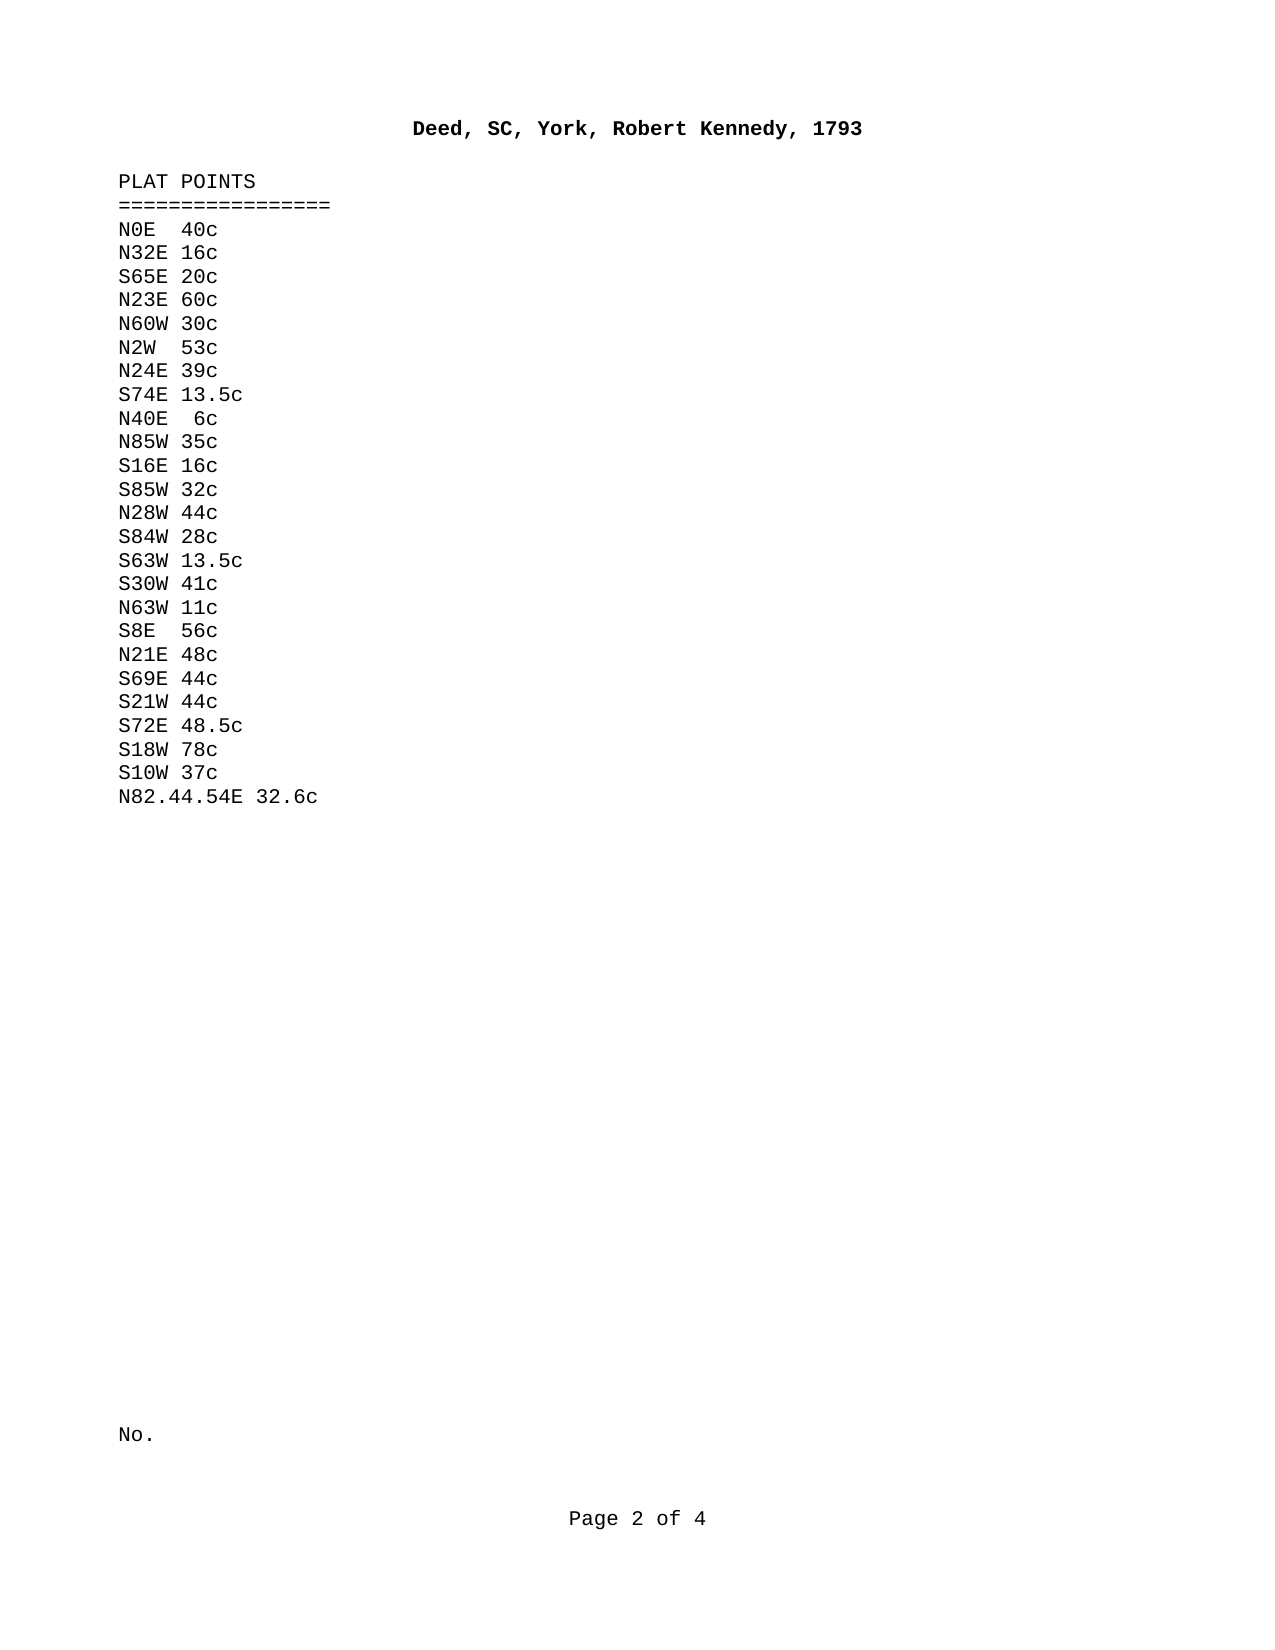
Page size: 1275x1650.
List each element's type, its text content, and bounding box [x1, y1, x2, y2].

text N40E 6c [118, 408, 1157, 431]
text S74E 13.5c [118, 384, 1157, 408]
text S8E 56c [118, 621, 1157, 644]
text No. [118, 1424, 1157, 1448]
text N82.44.54E 32.6c [118, 786, 1157, 810]
text N85W 35c [118, 431, 1157, 455]
text S30W 41c [118, 573, 1157, 597]
text S10W 37c [118, 762, 1157, 786]
text N21E 48c [118, 644, 1157, 668]
text N32E 16c [118, 242, 1157, 266]
text PLAT POINTS [118, 171, 1157, 195]
text S85W 32c [118, 479, 1157, 502]
text S21W 44c [118, 691, 1157, 715]
text N63W 11c [118, 597, 1157, 621]
text S18W 78c [118, 739, 1157, 762]
text S72E 48.5c [118, 715, 1157, 739]
text S84W 28c [118, 526, 1157, 549]
text N24E 39c [118, 360, 1157, 384]
text N28W 44c [118, 502, 1157, 526]
text S69E 44c [118, 668, 1157, 691]
text S63W 13.5c [118, 549, 1157, 573]
text S16E 16c [118, 455, 1157, 479]
text N2W 53c [118, 337, 1157, 360]
text N23E 60c [118, 289, 1157, 313]
text N60W 30c [118, 313, 1157, 337]
text S65E 20c [118, 266, 1157, 289]
text N0E 40c [118, 218, 1157, 242]
text ================= [118, 195, 1157, 218]
